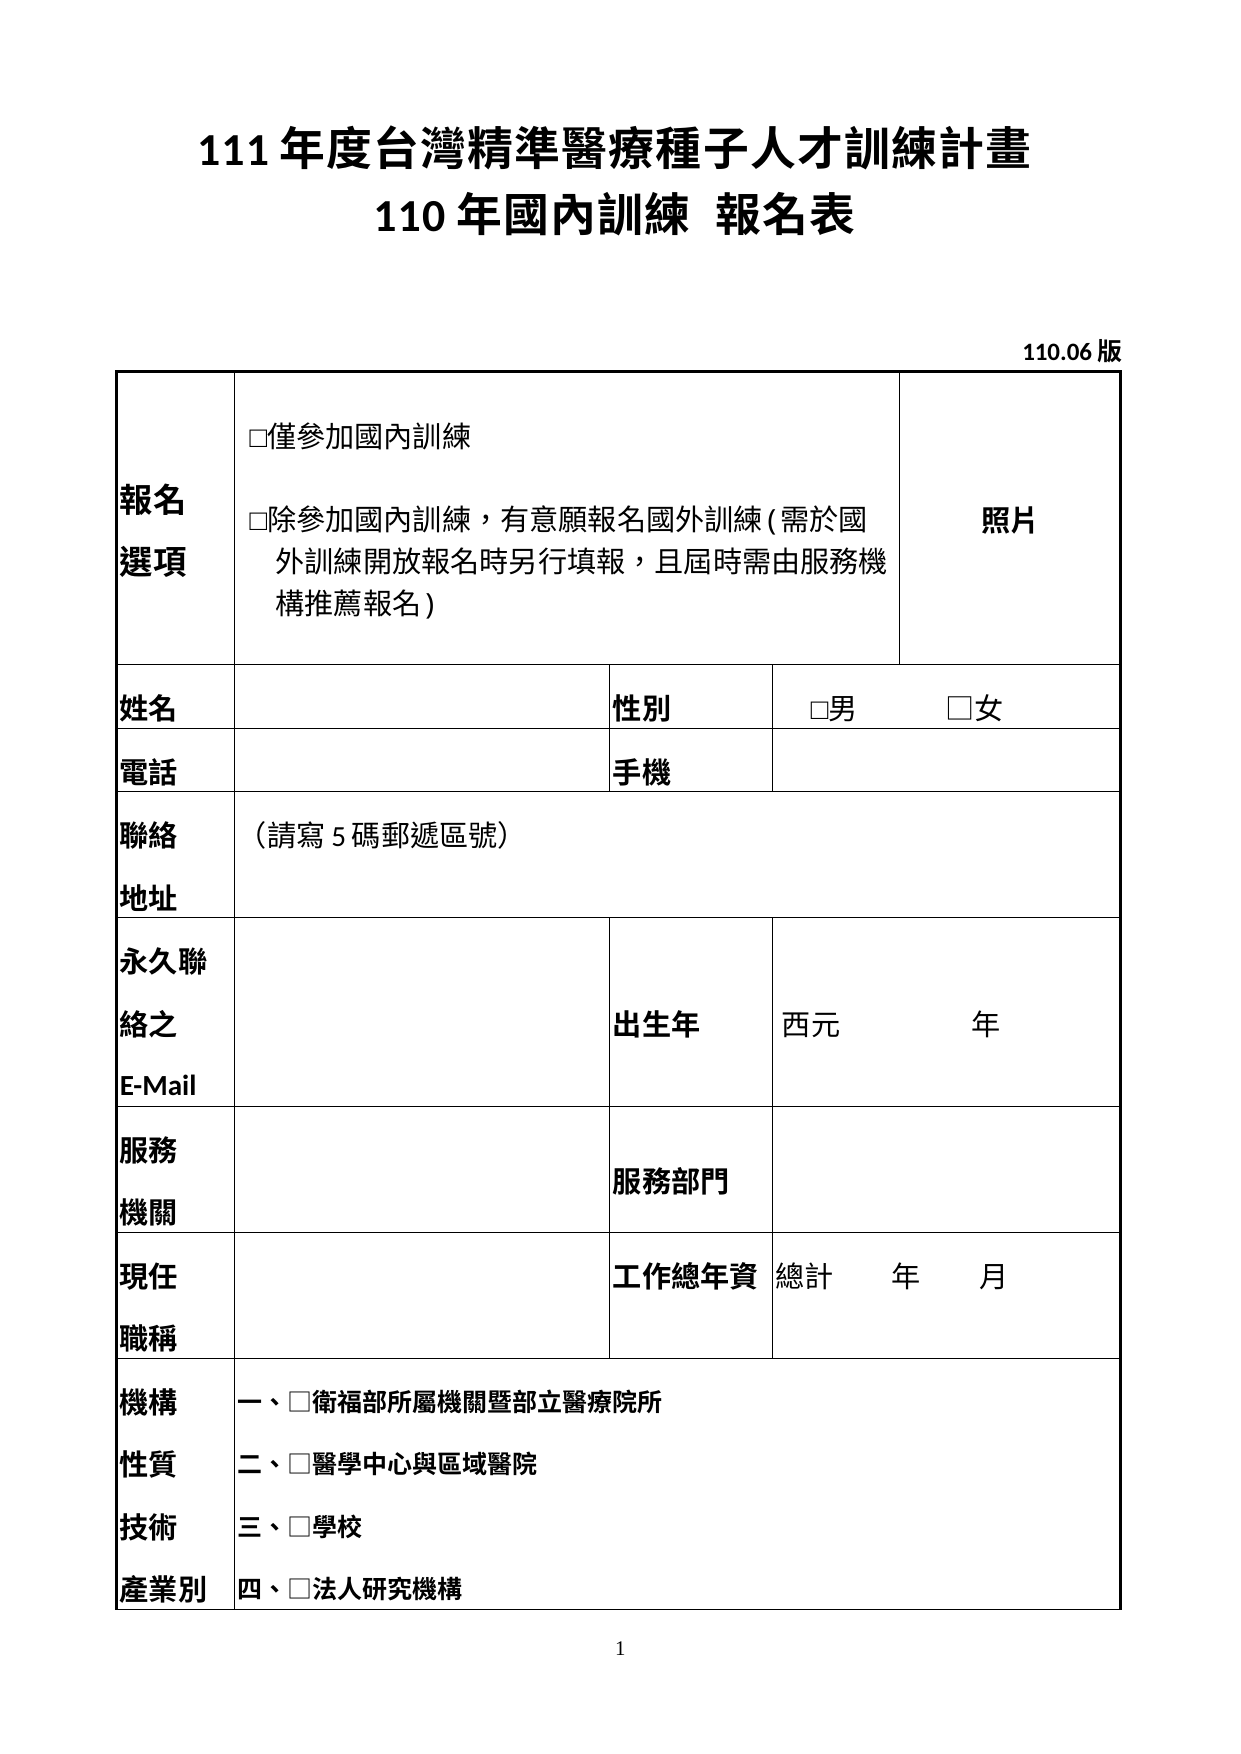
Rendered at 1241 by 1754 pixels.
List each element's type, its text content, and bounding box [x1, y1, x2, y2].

table_cell 姓名 [118, 665, 234, 728]
table_header 照片 [900, 373, 1119, 664]
table_cell [235, 918, 609, 1106]
table_header 報名 選項 [118, 373, 234, 664]
table_cell 服務 機關 [118, 1107, 234, 1232]
table_cell [235, 1107, 609, 1232]
table_cell 機構 性質 技術 產業別 [118, 1359, 234, 1609]
table_cell 聯絡 地址 [118, 792, 234, 917]
table_cell 性別 [610, 665, 772, 728]
table_cell 電話 [118, 729, 234, 791]
table_header □僅參加國內訓練 □除參加國內訓練，有意願報名國外訓練(需於國外訓練開放報名時另行填報，且屆時需由服務機構推薦報名) [235, 373, 899, 664]
table_cell （請寫5碼郵遞區號） [235, 792, 1119, 917]
table_cell 出生年 [610, 918, 772, 1106]
text 110.06版 [118, 307, 1122, 370]
table_cell 手機 [610, 729, 772, 791]
table_cell 永久聯絡之 E-Mail [118, 918, 234, 1106]
table_cell [773, 729, 1119, 791]
table_cell 總計 年 月 [773, 1233, 1119, 1358]
table_cell [235, 729, 609, 791]
table_cell □男 □女 [773, 665, 1119, 728]
text 110年國內訓練 報名表 [118, 178, 1110, 245]
table_cell 西元 年 [773, 918, 1119, 1106]
table_cell 現任 職稱 [118, 1233, 234, 1358]
table_cell 一、□衛福部所屬機關暨部立醫療院所 二、□醫學中心與區域醫院 三、□學校 四、□法人研究機構 [235, 1359, 1119, 1609]
table_cell 服務部門 [610, 1107, 772, 1232]
table_cell [773, 1107, 1119, 1232]
table_cell [235, 1233, 609, 1358]
table_cell [235, 665, 609, 728]
table_cell 工作總年資 [610, 1233, 772, 1358]
text 111年度台灣精準醫療種子人才訓練計畫 [118, 112, 1110, 178]
